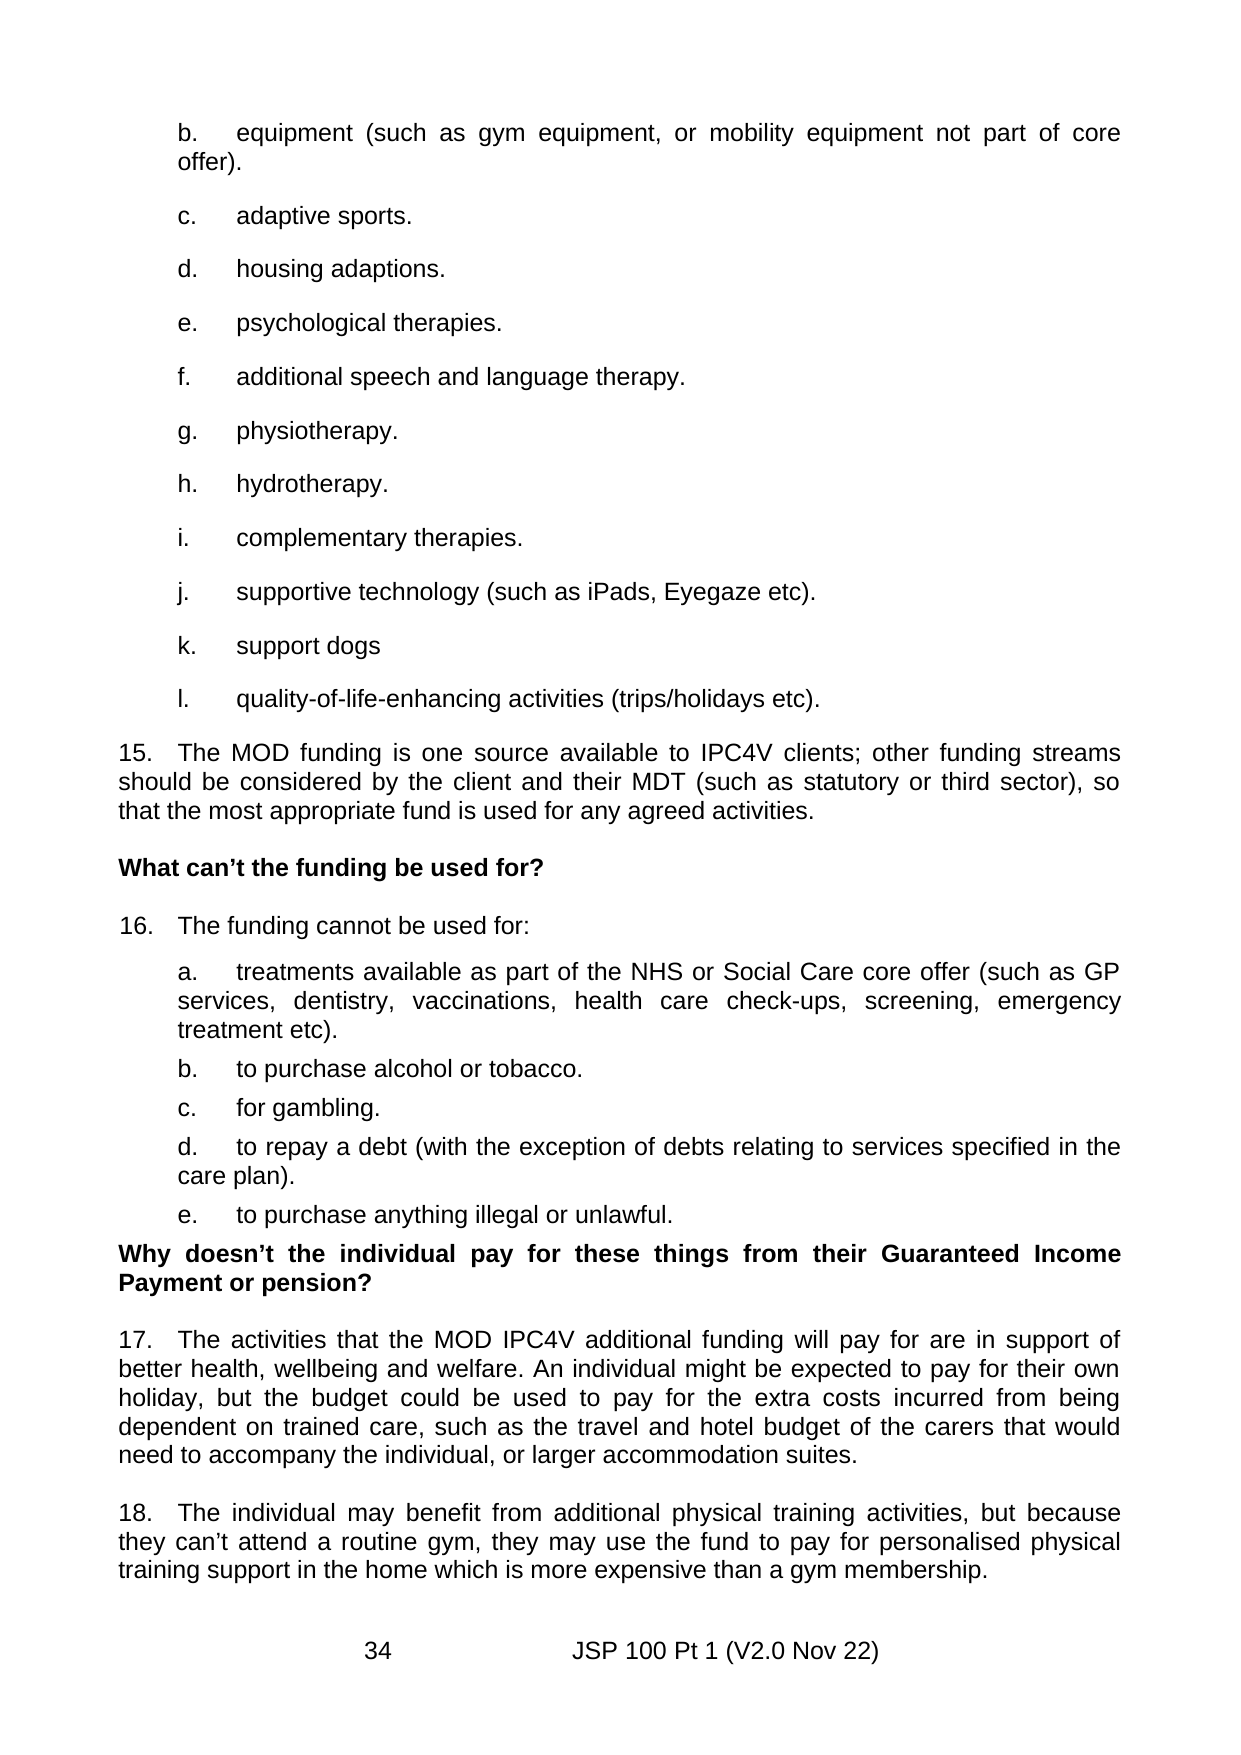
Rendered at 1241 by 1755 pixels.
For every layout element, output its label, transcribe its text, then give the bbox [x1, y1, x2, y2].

text g. physiotherapy. [177, 416, 1122, 444]
text j. supportive technology (such as iPads, Eyegaze etc). [177, 577, 1122, 606]
text Why doesn’t the individual pay for these things from their Guaranteed Income Payment or pension? [118, 1239, 1122, 1297]
text 18. The individual may benefit from additional physical training activities, but because they can’t attend a routine gym, they may use the fund to pay for personalised physical training support in the home which is more expensive than a gym membership. [118, 1498, 1122, 1584]
text What can’t the funding be used for? [118, 853, 1122, 882]
text d. housing adaptions. [177, 254, 1122, 283]
text a. treatments available as part of the NHS or Social Care core offer (such as GP services, dentistry, vaccinations, health care check-ups, screening, emergency treatment etc). [177, 957, 1122, 1043]
text d. to repay a debt (with the exception of debts relating to services specified in the care plan). [177, 1132, 1122, 1190]
text k. support dogs [177, 631, 1122, 659]
text 17. The activities that the MOD IPC4V additional funding will pay for are in support of better health, wellbeing and welfare. An individual might be expected to pay for their own holiday, but the budget could be used to pay for the extra costs incurred from being dependent on trained care, such as the travel and hotel budget of the carers that would need to accompany the individual, or larger accommodation suites. [118, 1326, 1122, 1469]
text e. psychological therapies. [177, 308, 1122, 337]
text f. additional speech and language therapy. [177, 362, 1122, 391]
text l. quality-of-life-enhancing activities (trips/holidays etc). [177, 684, 1122, 713]
text b. equipment (such as gym equipment, or mobility equipment not part of core offer). [177, 118, 1122, 176]
text h. hydrotherapy. [177, 469, 1122, 498]
text i. complementary therapies. [177, 523, 1122, 552]
text 16. The funding cannot be used for: [119, 911, 1122, 939]
text 15. The MOD funding is one source available to IPC4V clients; other funding streams should be considered by the client and their MDT (such as statutory or third sector), so that the most appropriate fund is used for any agreed activities. [118, 738, 1122, 824]
text e. to purchase anything illegal or unlawful. [177, 1200, 1122, 1229]
text c. adaptive sports. [177, 201, 1122, 229]
text b. to purchase alcohol or tobacco. [177, 1054, 1122, 1083]
text c. for gambling. [177, 1093, 1122, 1122]
